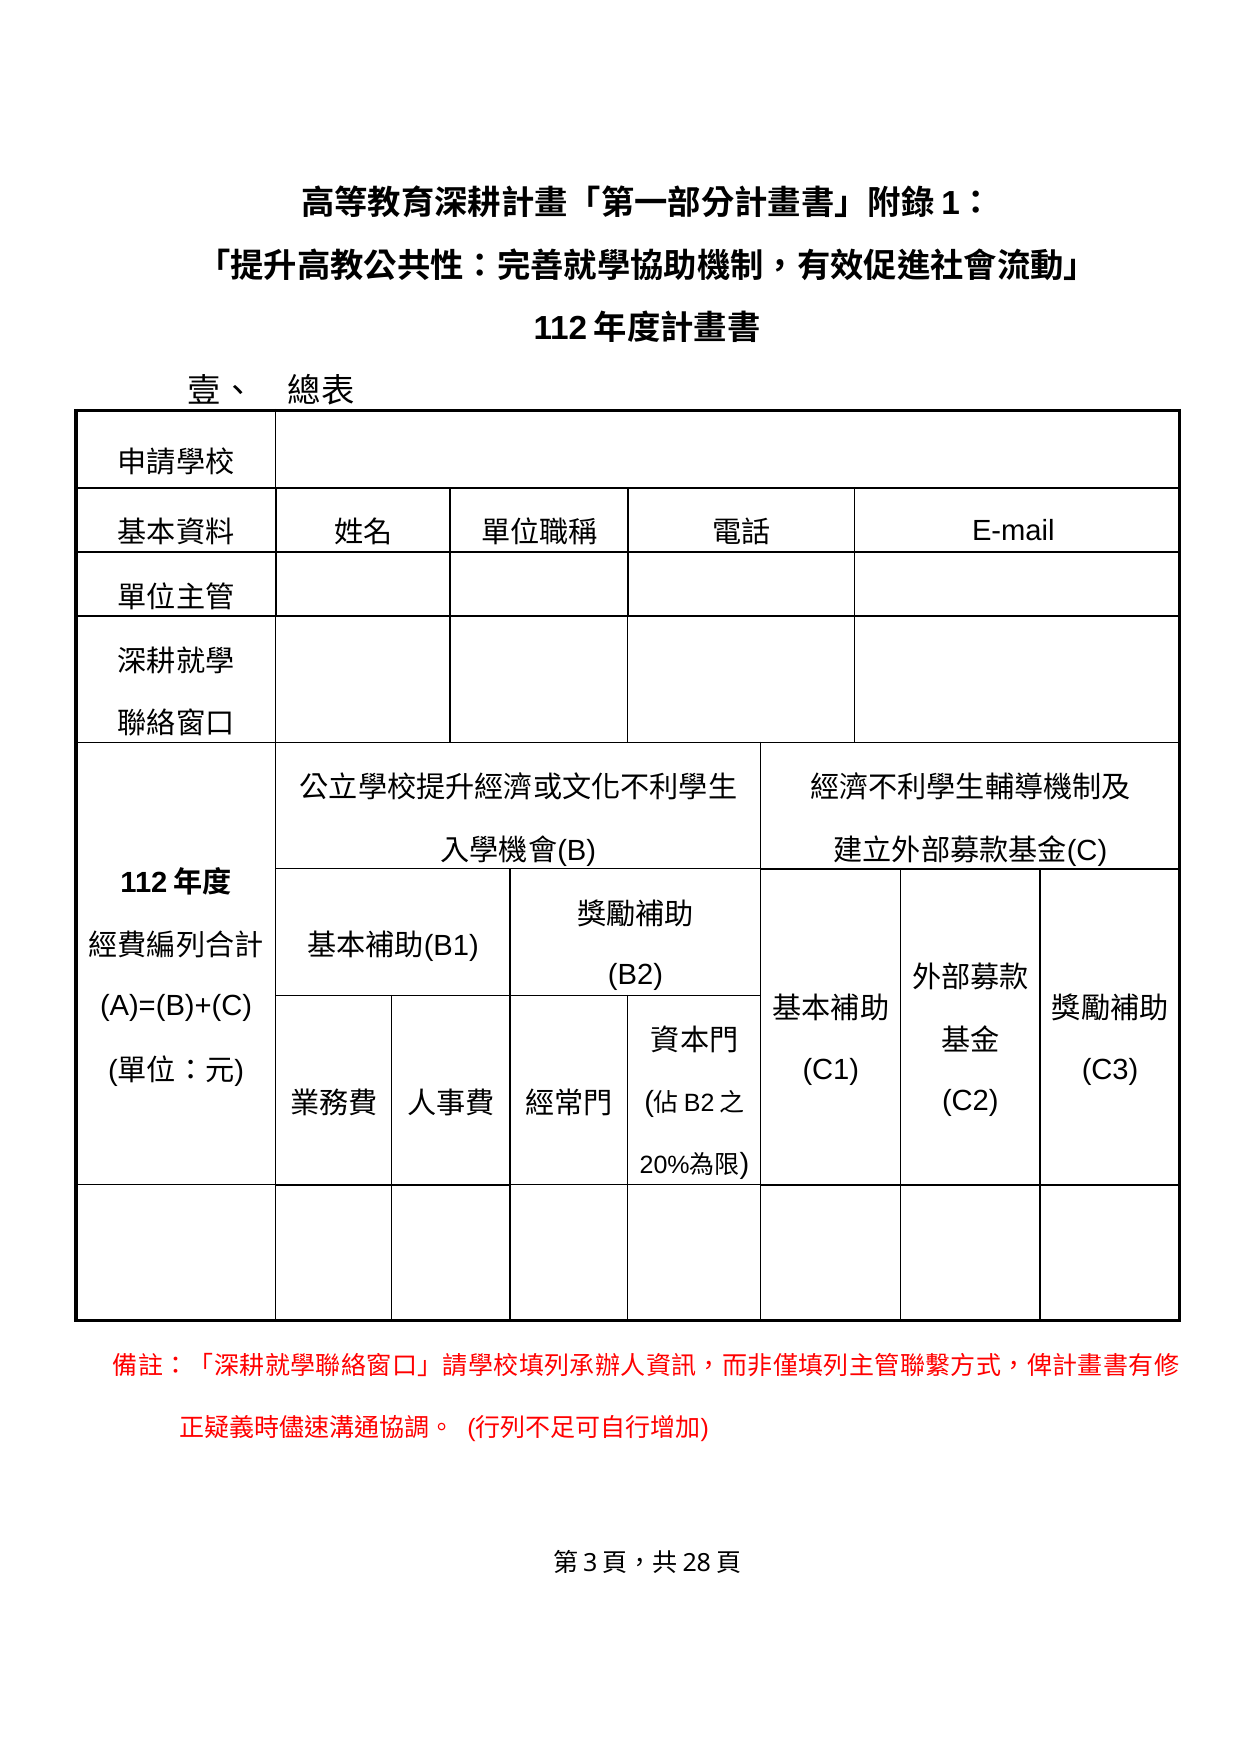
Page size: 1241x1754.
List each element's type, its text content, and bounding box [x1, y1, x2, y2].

table_cell 公立學校提升經濟或文化不利學生入學機會(B) [276, 743, 760, 868]
table_cell 基本補助 (C1) [761, 870, 900, 1184]
table_cell [629, 553, 854, 615]
table_cell 單位主管 [78, 553, 275, 615]
table_cell 單位職稱 [451, 489, 627, 551]
table_cell [628, 617, 854, 742]
table_cell 獎勵補助 (C3) [1041, 870, 1178, 1184]
list 總表 [187, 346, 1181, 409]
text 備註：「深耕就學聯絡窗口」請學校填列承辦人資訊，而非僅填列主管聯繫方式，俾計畫書有修正疑義時儘速溝通協調。 (行列不足可自行增加) [112, 1322, 1181, 1447]
table_header [276, 412, 1178, 487]
table_cell 姓名 [277, 489, 449, 551]
table_cell [1041, 1186, 1178, 1319]
table_cell 經常門 [511, 996, 627, 1184]
table_cell [276, 617, 449, 742]
table_cell [761, 1186, 900, 1319]
table_cell [392, 1186, 509, 1319]
text 高等教育深耕計畫「第一部分計畫書」附錄1： [112, 159, 1181, 221]
table_cell 資本門(佔B2之20%為限) [628, 996, 760, 1184]
text 「提升高教公共性：完善就學協助機制，有效促進社會流動」 [112, 221, 1181, 284]
table_cell [276, 1186, 391, 1319]
text 112年度計畫書 [112, 284, 1181, 346]
table_cell [855, 553, 1178, 615]
table_cell [855, 617, 1178, 742]
table_cell 獎勵補助 (B2) [511, 869, 760, 995]
table_cell E-mail [855, 489, 1178, 551]
table_cell [511, 1185, 627, 1319]
table_cell [451, 553, 627, 615]
table_cell [78, 1185, 275, 1319]
table_cell 112年度 經費編列合計 (A)=(B)+(C) (單位：元) [78, 743, 275, 1184]
table_cell [628, 1185, 760, 1319]
table_cell 業務費 [276, 996, 391, 1184]
table_cell 電話 [629, 489, 854, 551]
table_cell 經濟不利學生輔導機制及 建立外部募款基金(C) [761, 743, 1178, 868]
table_cell 基本補助(B1) [276, 869, 509, 995]
table_cell [451, 617, 627, 742]
table_cell [901, 1186, 1039, 1319]
table_header 申請學校 [78, 412, 275, 487]
table_cell 外部募款基金 (C2) [901, 870, 1039, 1184]
table_cell 深耕就學 聯絡窗口 [78, 617, 275, 742]
table_cell 人事費 [392, 996, 509, 1184]
table_cell [277, 553, 449, 615]
table_cell 基本資料 [78, 489, 275, 551]
